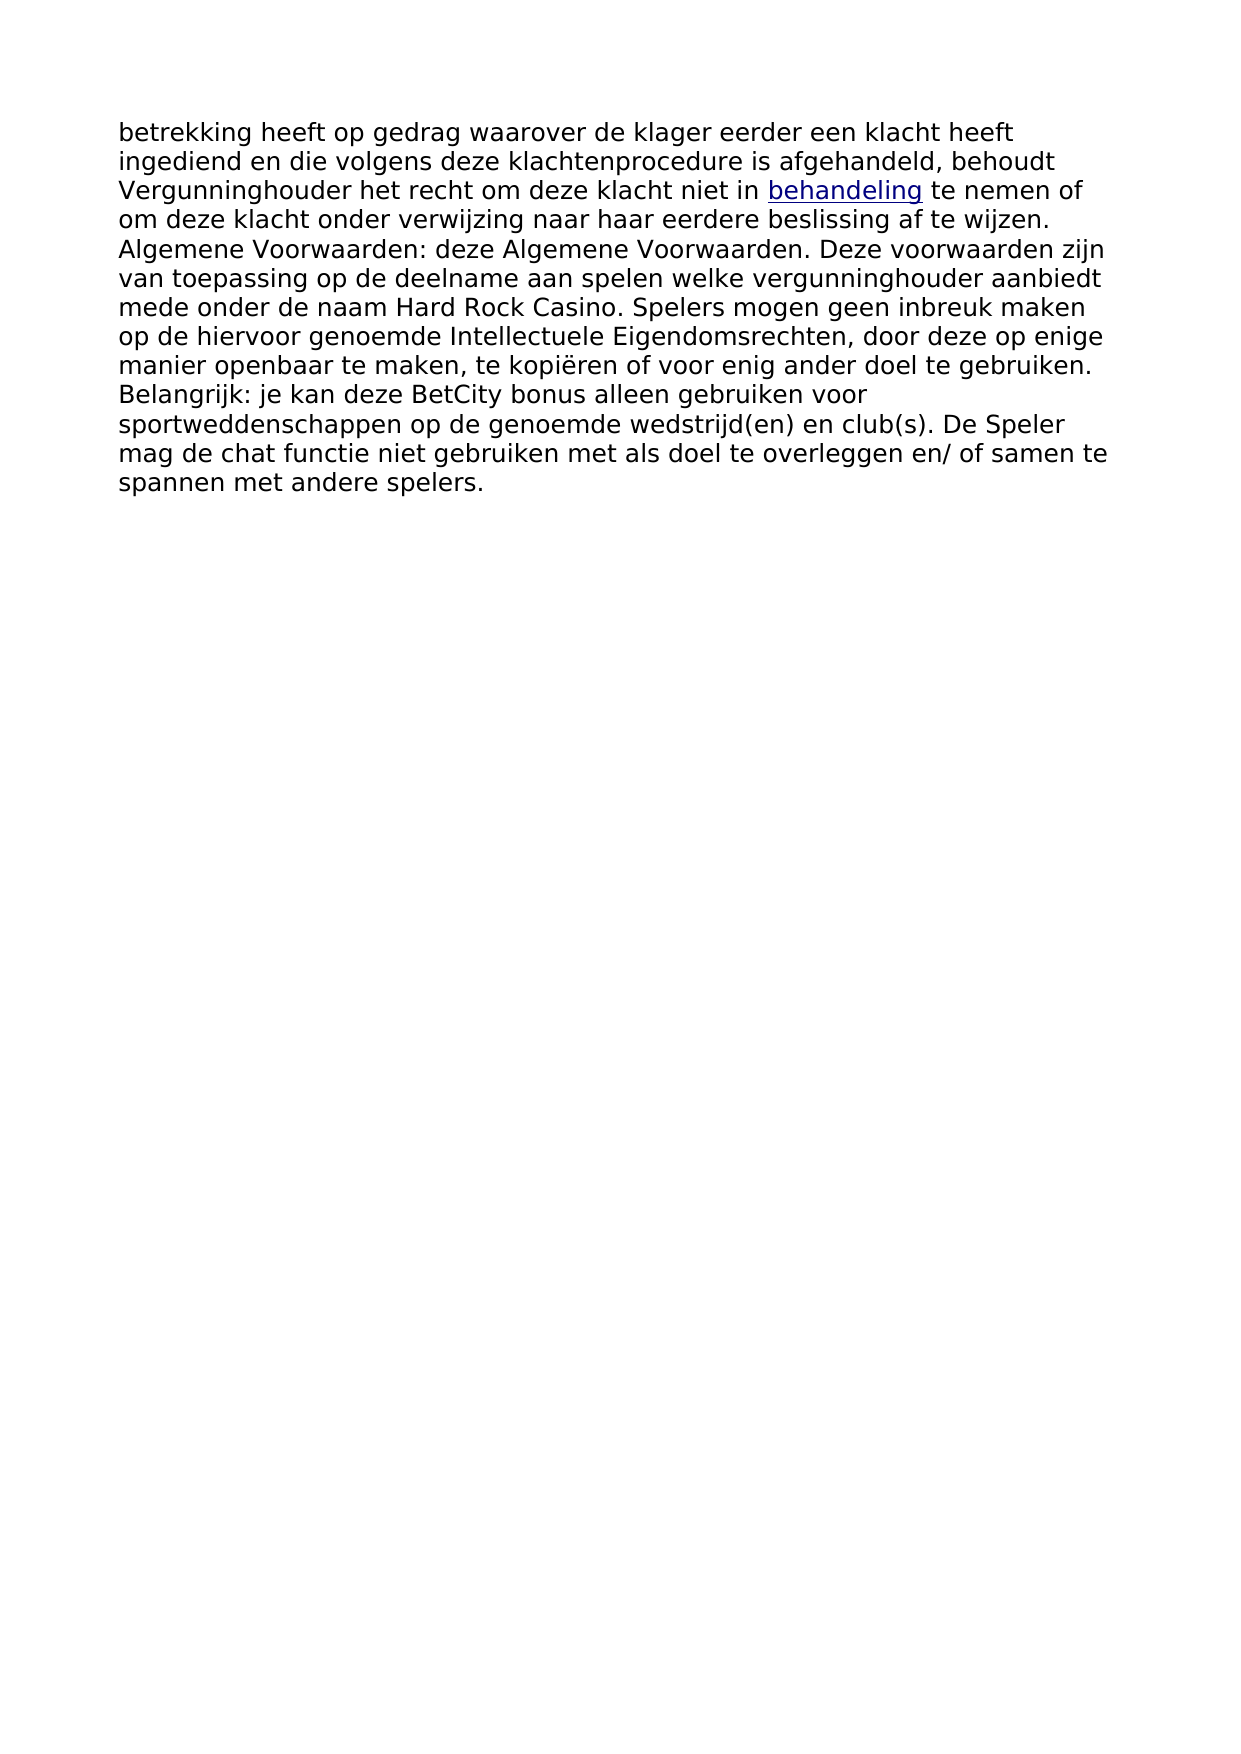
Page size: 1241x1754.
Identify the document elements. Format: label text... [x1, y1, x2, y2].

text betrekking heeft op gedrag waarover de klager eerder een klacht heeft ingediend en die volgens deze klachtenprocedure is afgehandeld, behoudt Vergunninghouder het recht om deze klacht niet in behandeling te nemen of om deze klacht onder verwijzing naar haar eerdere beslissing af te wijzen. Algemene Voorwaarden: deze Algemene Voorwaarden. Deze voorwaarden zijn van toepassing op de deelname aan spelen welke vergunninghouder aanbiedt mede onder de naam Hard Rock Casino. Spelers mogen geen inbreuk maken op de hiervoor genoemde Intellectuele Eigendomsrechten, door deze op enige manier openbaar te maken, te kopiëren of voor enig ander doel te gebruiken. Belangrijk: je kan deze BetCity bonus alleen gebruiken voor sportweddenschappen op de genoemde wedstrijd(en) en club(s). De Speler mag de chat functie niet gebruiken met als doel te overleggen en/ of samen te spannen met andere spelers. [118, 118, 1122, 497]
